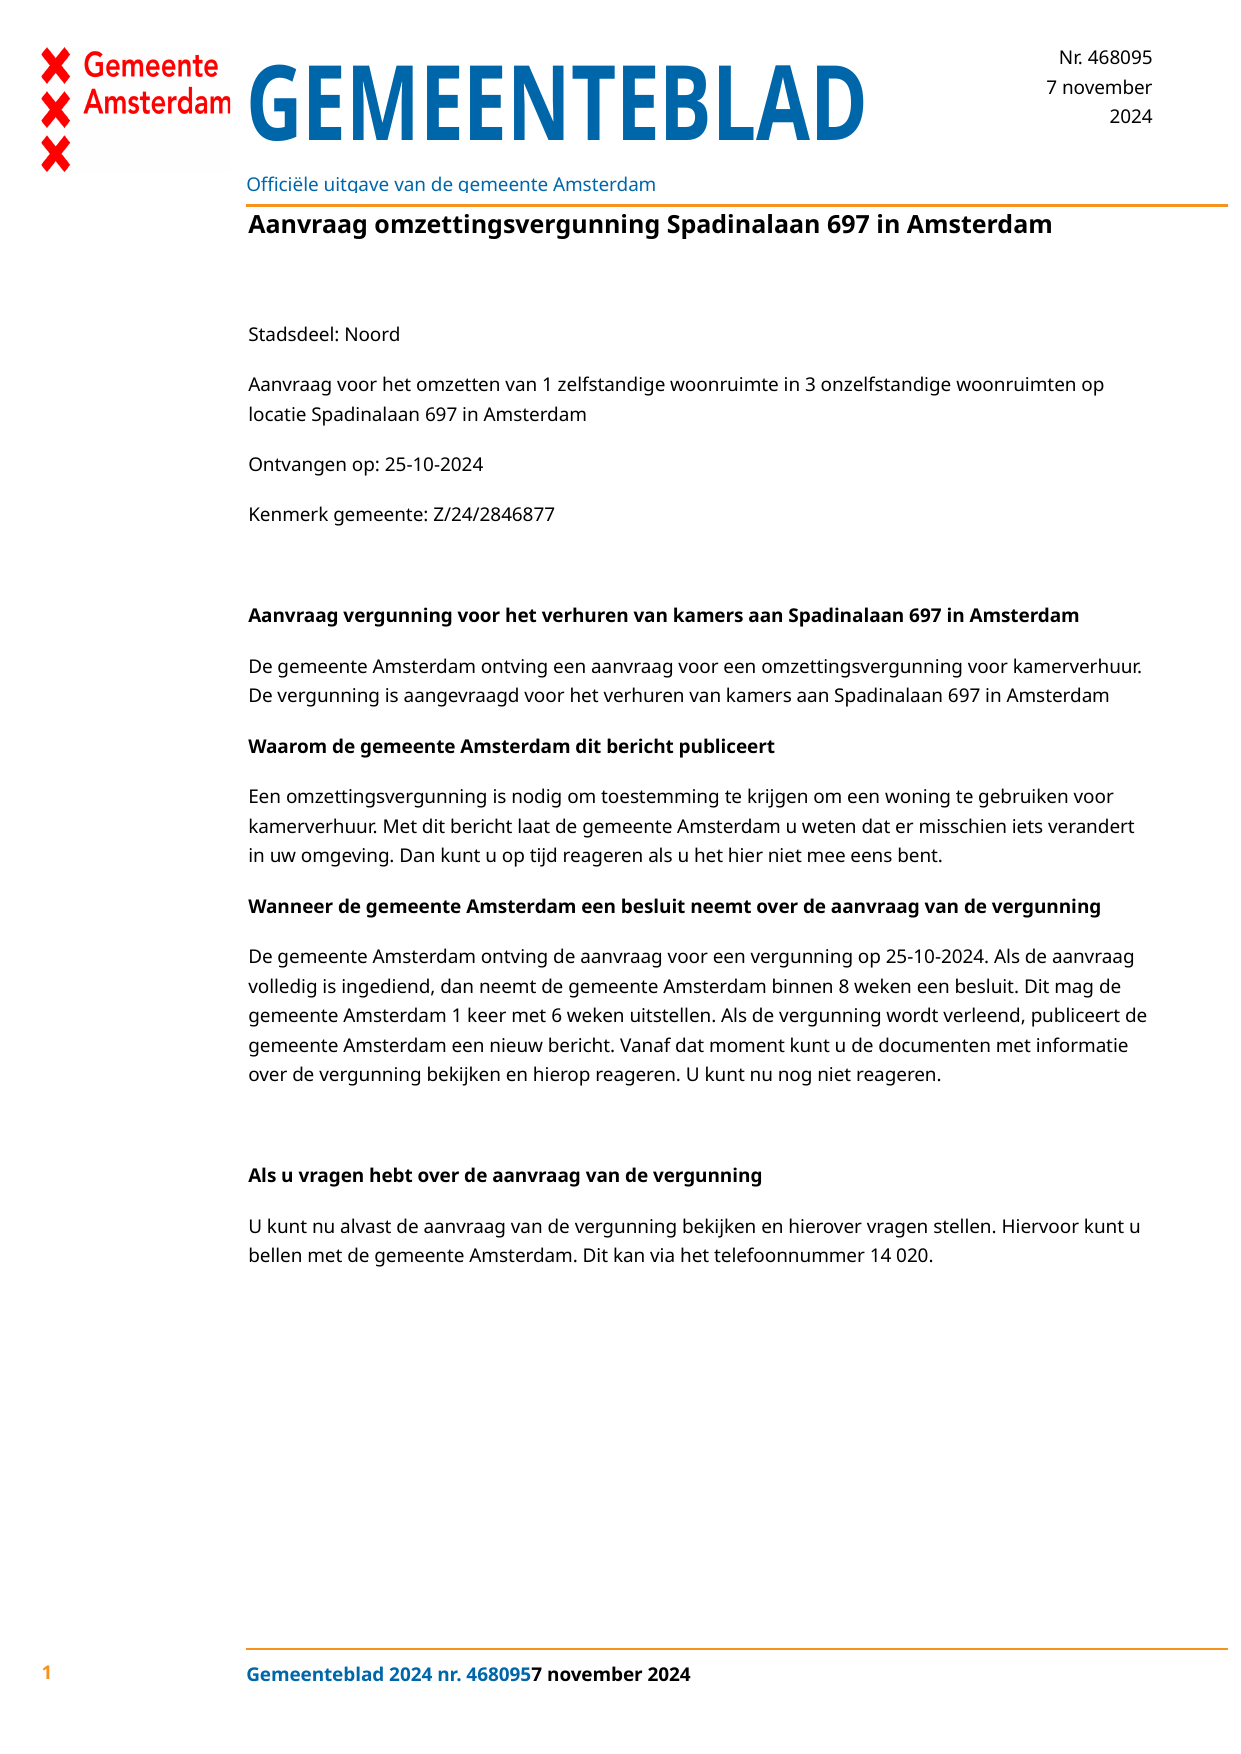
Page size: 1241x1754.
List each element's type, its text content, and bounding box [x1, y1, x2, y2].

text Als u vragen hebt over de aanvraag van de vergunning [248, 1162, 1152, 1188]
text Een omzettingsvergunning is nodig om toestemming te krijgen om een woning te gebruiken voor kamerverhuur. Met dit bericht laat de gemeente Amsterdam u weten dat er misschien iets verandert in uw omgeving. Dan kunt u op tijd reageren als u het hier niet mee eens bent. [248, 783, 1152, 868]
text Waarom de gemeente Amsterdam dit bericht publiceert [248, 733, 1152, 758]
text Stadsdeel: Noord [248, 321, 1152, 346]
text Aanvraag omzettingsvergunning Spadinalaan 697 in Amsterdam [248, 207, 1152, 241]
text Aanvraag vergunning voor het verhuren van kamers aan Spadinalaan 697 in Amsterdam [248, 602, 1152, 628]
text Ontvangen op: 25-10-2024 [248, 451, 1152, 477]
text U kunt nu alvast de aanvraag van de vergunning bekijken en hierover vragen stellen. Hiervoor kunt u bellen met de gemeente Amsterdam. Dit kan via het telefoonnummer 14 020. [248, 1213, 1152, 1268]
text De gemeente Amsterdam ontving een aanvraag voor een omzettingsvergunning voor kamerverhuur. De vergunning is aangevraagd voor het verhuren van kamers aan Spadinalaan 697 in Amsterdam [248, 653, 1152, 708]
text De gemeente Amsterdam ontving de aanvraag voor een vergunning op 25-10-2024. Als de aanvraag volledig is ingediend, dan neemt de gemeente Amsterdam binnen 8 weken een besluit. Dit mag de gemeente Amsterdam 1 keer met 6 weken uitstellen. Als de vergunning wordt verleend, publiceert de gemeente Amsterdam een nieuw bericht. Vanaf dat moment kunt u de documenten met informatie over de vergunning bekijken en hierop reageren. U kunt nu nog niet reageren. [248, 943, 1152, 1087]
text Wanneer de gemeente Amsterdam een besluit neemt over de aanvraag van de vergunning [248, 893, 1152, 918]
text Aanvraag voor het omzetten van 1 zelfstandige woonruimte in 3 onzelfstandige woonruimten op locatie Spadinalaan 697 in Amsterdam [248, 371, 1152, 426]
picture [41, 47, 231, 172]
text Kenmerk gemeente: Z/24/2846877 [248, 502, 1152, 527]
